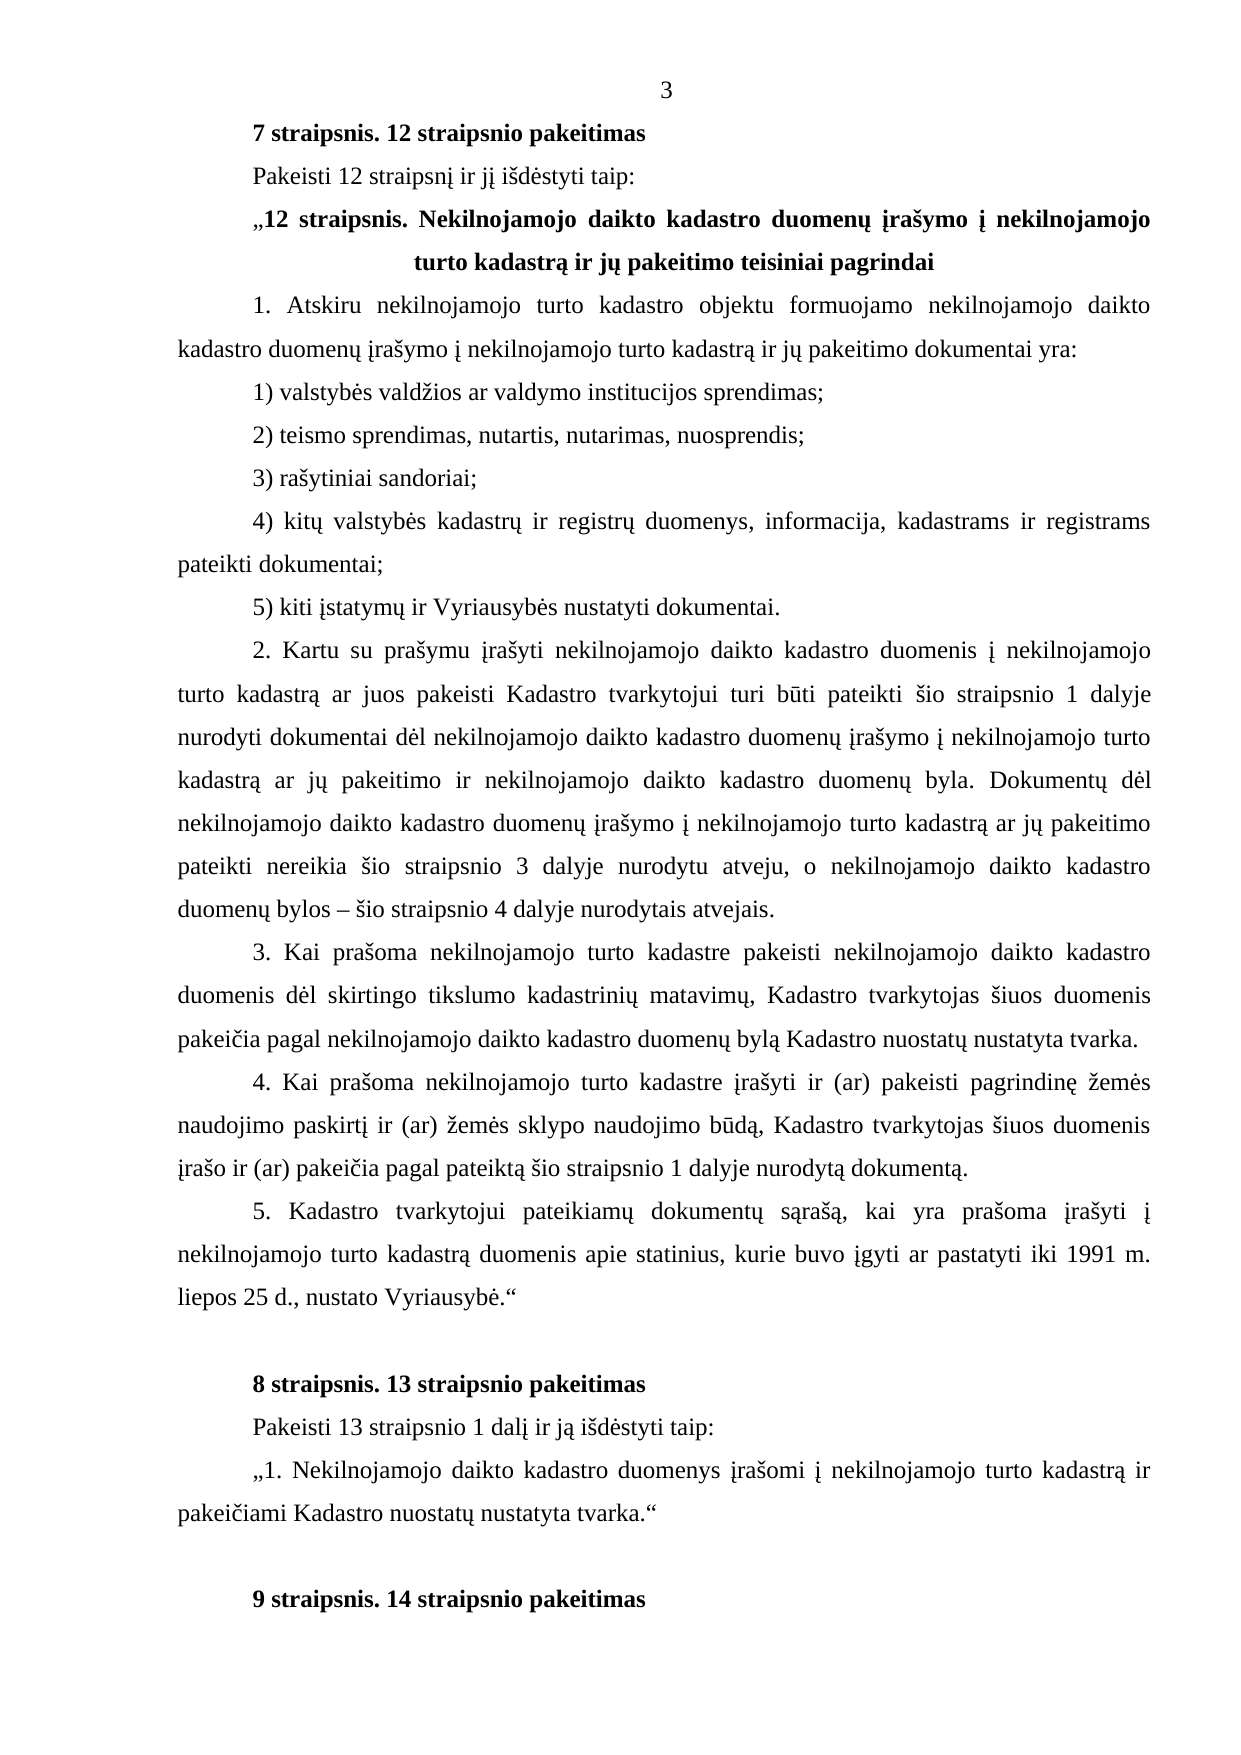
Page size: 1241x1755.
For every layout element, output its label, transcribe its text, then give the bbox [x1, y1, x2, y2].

text 2) teismo sprendimas, nutartis, nutarimas, nuosprendis; [177, 420, 1152, 449]
text Pakeisti 13 straipsnio 1 dalį ir ją išdėstyti taip: [177, 1412, 1152, 1441]
text „1. Nekilnojamojo daikto kadastro duomenys įrašomi į nekilnojamojo turto kadastrą ir pakeičiami Kadastro nuostatų nustatyta tvarka.“ [177, 1455, 1152, 1527]
text 7 straipsnis. 12 straipsnio pakeitimas [177, 118, 1152, 147]
text 2. Kartu su prašymu įrašyti nekilnojamojo daikto kadastro duomenis į nekilnojamojo turto kadastrą ar juos pakeisti Kadastro tvarkytojui turi būti pateikti šio straipsnio 1 dalyje nurodyti dokumentai dėl nekilnojamojo daikto kadastro duomenų įrašymo į nekilnojamojo turto kadastrą ar jų pakeitimo ir nekilnojamojo daikto kadastro duomenų byla. Dokumentų dėl nekilnojamojo daikto kadastro duomenų įrašymo į nekilnojamojo turto kadastrą ar jų pakeitimo pateikti nereikia šio straipsnio 3 dalyje nurodytu atveju, o nekilnojamojo daikto kadastro duomenų bylos – šio straipsnio 4 dalyje nurodytais atvejais. [177, 636, 1152, 923]
text 4. Kai prašoma nekilnojamojo turto kadastre įrašyti ir (ar) pakeisti pagrindinę žemės naudojimo paskirtį ir (ar) žemės sklypo naudojimo būdą, Kadastro tvarkytojas šiuos duomenis įrašo ir (ar) pakeičia pagal pateiktą šio straipsnio 1 dalyje nurodytą dokumentą. [177, 1067, 1152, 1182]
text 4) kitų valstybės kadastrų ir registrų duomenys, informacija, kadastrams ir registrams pateikti dokumentai; [177, 506, 1152, 578]
text „12 straipsnis. Nekilnojamojo daikto kadastro duomenų įrašymo į nekilnojamojo turto kadastrą ir jų pakeitimo teisiniai pagrindai [252, 204, 1152, 276]
text 1) valstybės valdžios ar valdymo institucijos sprendimas; [177, 377, 1152, 406]
text 9 straipsnis. 14 straipsnio pakeitimas [177, 1584, 1152, 1613]
text 5. Kadastro tvarkytojui pateikiamų dokumentų sąrašą, kai yra prašoma įrašyti į nekilnojamojo turto kadastrą duomenis apie statinius, kurie buvo įgyti ar pastatyti iki 1991 m. liepos 25 d., nustato Vyriausybė.“ [177, 1196, 1152, 1311]
text 3. Kai prašoma nekilnojamojo turto kadastre pakeisti nekilnojamojo daikto kadastro duomenis dėl skirtingo tikslumo kadastrinių matavimų, Kadastro tvarkytojas šiuos duomenis pakeičia pagal nekilnojamojo daikto kadastro duomenų bylą Kadastro nuostatų nustatyta tvarka. [177, 937, 1152, 1052]
text Pakeisti 12 straipsnį ir jį išdėstyti taip: [177, 161, 1152, 190]
text 8 straipsnis. 13 straipsnio pakeitimas [177, 1369, 1152, 1397]
text 5) kiti įstatymų ir Vyriausybės nustatyti dokumentai. [177, 592, 1152, 621]
text 3) rašytiniai sandoriai; [177, 463, 1152, 492]
text 1. Atskiru nekilnojamojo turto kadastro objektu formuojamo nekilnojamojo daikto kadastro duomenų įrašymo į nekilnojamojo turto kadastrą ir jų pakeitimo dokumentai yra: [177, 291, 1152, 362]
